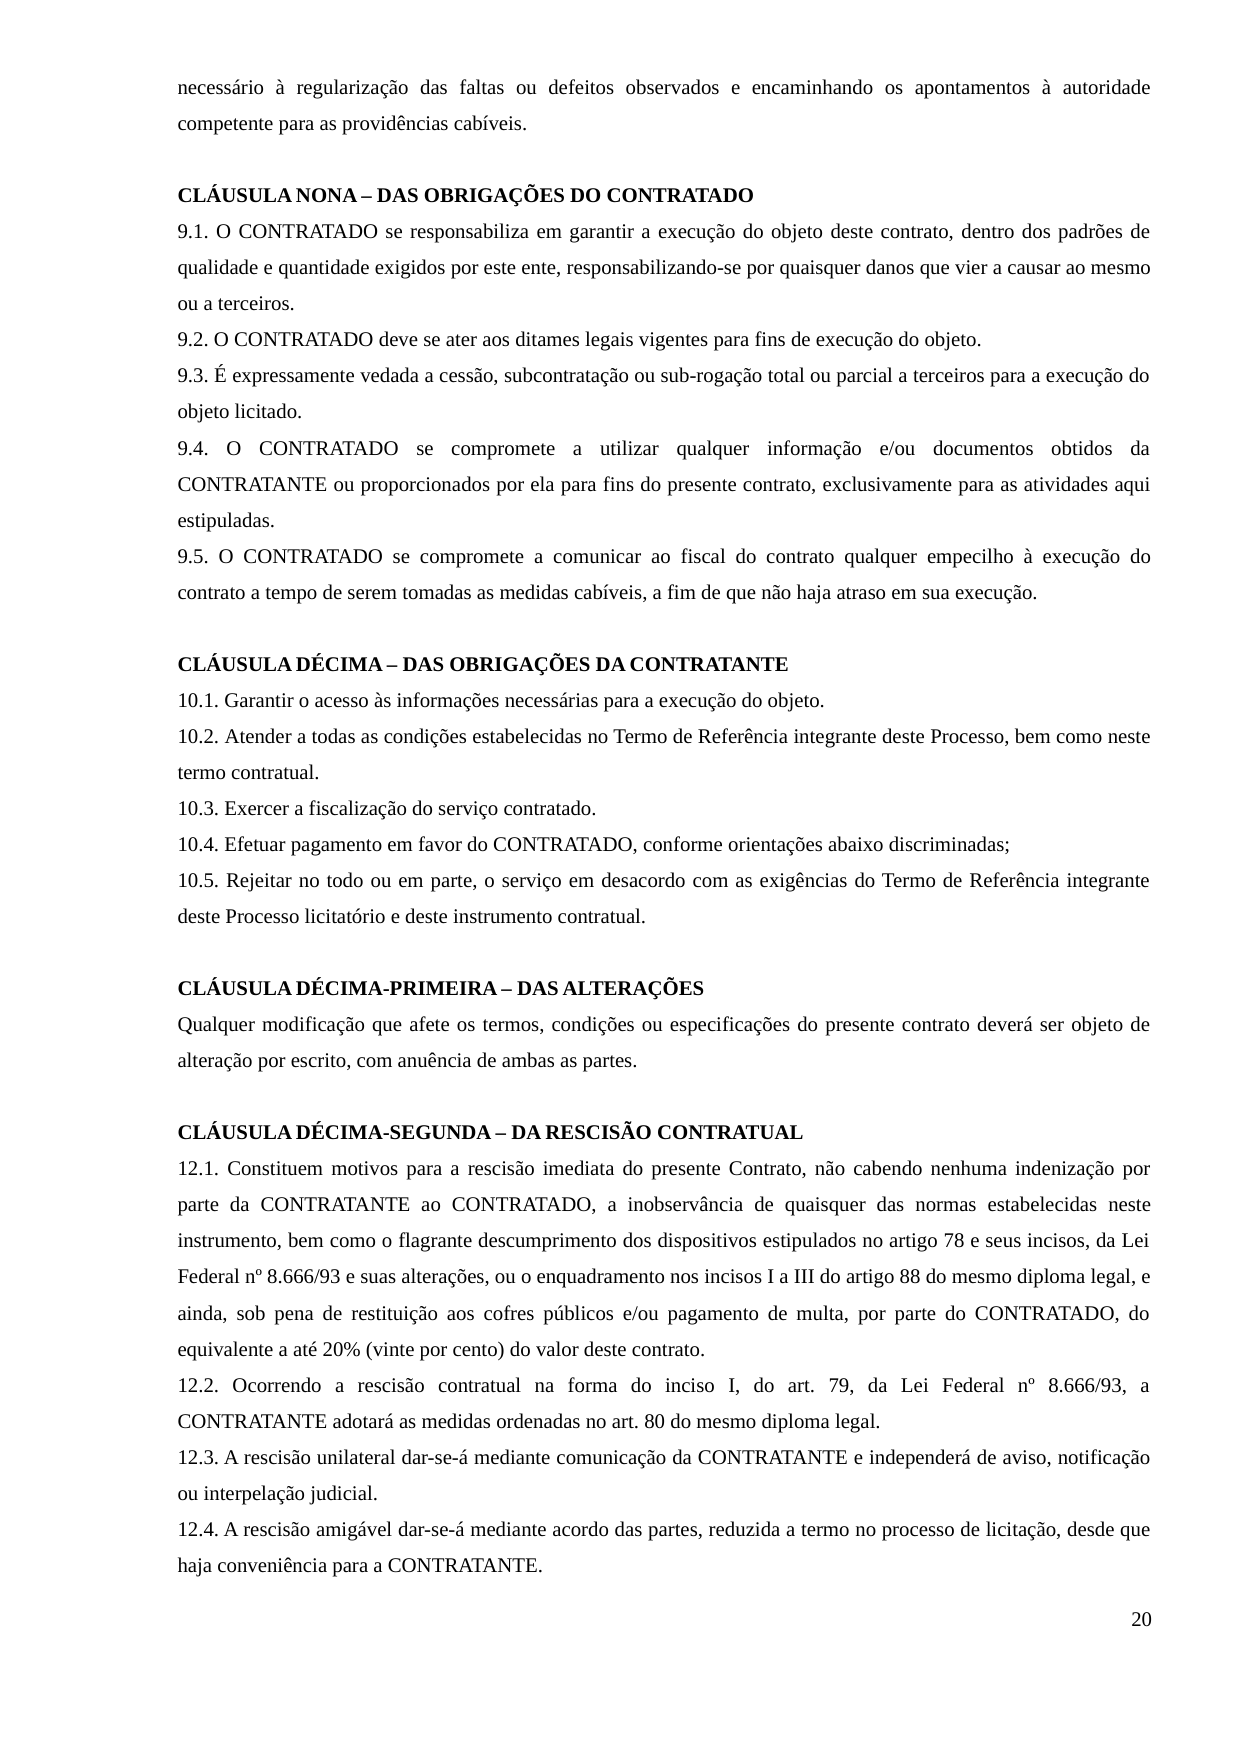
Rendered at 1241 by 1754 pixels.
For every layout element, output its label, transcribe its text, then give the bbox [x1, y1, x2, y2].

text 10.4. Efetuar pagamento em favor do CONTRATADO, conforme orientações abaixo discriminadas; [177, 832, 1152, 856]
text necessário à regularização das faltas ou defeitos observados e encaminhando os apontamentos à autoridade competente para as providências cabíveis. [177, 75, 1152, 135]
text 9.4. O CONTRATADO se compromete a utilizar qualquer informação e/ou documentos obtidos da CONTRATANTE ou proporcionados por ela para fins do presente contrato, exclusivamente para as atividades aqui estipuladas. [177, 435, 1152, 532]
text CLÁUSULA DÉCIMA – DAS OBRIGAÇÕES DA CONTRATANTE [177, 652, 1152, 676]
text 10.2. Atender a todas as condições estabelecidas no Termo de Referência integrante deste Processo, bem como neste termo contratual. [177, 724, 1152, 784]
text 9.5. O CONTRATADO se compromete a comunicar ao fiscal do contrato qualquer empecilho à execução do contrato a tempo de serem tomadas as medidas cabíveis, a fim de que não haja atraso em sua execução. [177, 543, 1152, 604]
text 12.4. A rescisão amigável dar-se-á mediante acordo das partes, reduzida a termo no processo de licitação, desde que haja conveniência para a CONTRATANTE. [177, 1517, 1152, 1577]
text 10.3. Exercer a fiscalização do serviço contratado. [177, 796, 1152, 820]
text 9.2. O CONTRATADO deve se ater aos ditames legais vigentes para fins de execução do objeto. [177, 327, 1152, 351]
text Qualquer modificação que afete os termos, condições ou especificações do presente contrato deverá ser objeto de alteração por escrito, com anuência de ambas as partes. [177, 1012, 1152, 1072]
text CLÁUSULA DÉCIMA-SEGUNDA – DA RESCISÃO CONTRATUAL [177, 1120, 1152, 1144]
text 12.3. A rescisão unilateral dar-se-á mediante comunicação da CONTRATANTE e independerá de aviso, notificação ou interpelação judicial. [177, 1444, 1152, 1505]
text 9.1. O CONTRATADO se responsabiliza em garantir a execução do objeto deste contrato, dentro dos padrões de qualidade e quantidade exigidos por este ente, responsabilizando-se por quaisquer danos que vier a causar ao mesmo ou a terceiros. [177, 219, 1152, 315]
text 10.1. Garantir o acesso às informações necessárias para a execução do objeto. [177, 688, 1152, 712]
text 12.2. Ocorrendo a rescisão contratual na forma do inciso I, do art. 79, da Lei Federal nº 8.666/93, a CONTRATANTE adotará as medidas ordenadas no art. 80 do mesmo diploma legal. [177, 1372, 1152, 1433]
text 12.1. Constituem motivos para a rescisão imediata do presente Contrato, não cabendo nenhuma indenização por parte da CONTRATANTE ao CONTRATADO, a inobservância de quaisquer das normas estabelecidas neste instrumento, bem como o flagrante descumprimento dos dispositivos estipulados no artigo 78 e seus incisos, da Lei Federal nº 8.666/93 e suas alterações, ou o enquadramento nos incisos I a III do artigo 88 do mesmo diploma legal, e ainda, sob pena de restituição aos cofres públicos e/ou pagamento de multa, por parte do CONTRATADO, do equivalente a até 20% (vinte por cento) do valor deste contrato. [177, 1156, 1152, 1361]
text CLÁUSULA NONA – DAS OBRIGAÇÕES DO CONTRATADO [177, 183, 1152, 207]
text CLÁUSULA DÉCIMA-PRIMEIRA – DAS ALTERAÇÕES [177, 976, 1152, 1000]
text 10.5. Rejeitar no todo ou em parte, o serviço em desacordo com as exigências do Termo de Referência integrante deste Processo licitatório e deste instrumento contratual. [177, 868, 1152, 928]
text 9.3. É expressamente vedada a cessão, subcontratação ou sub-rogação total ou parcial a terceiros para a execução do objeto licitado. [177, 363, 1152, 423]
